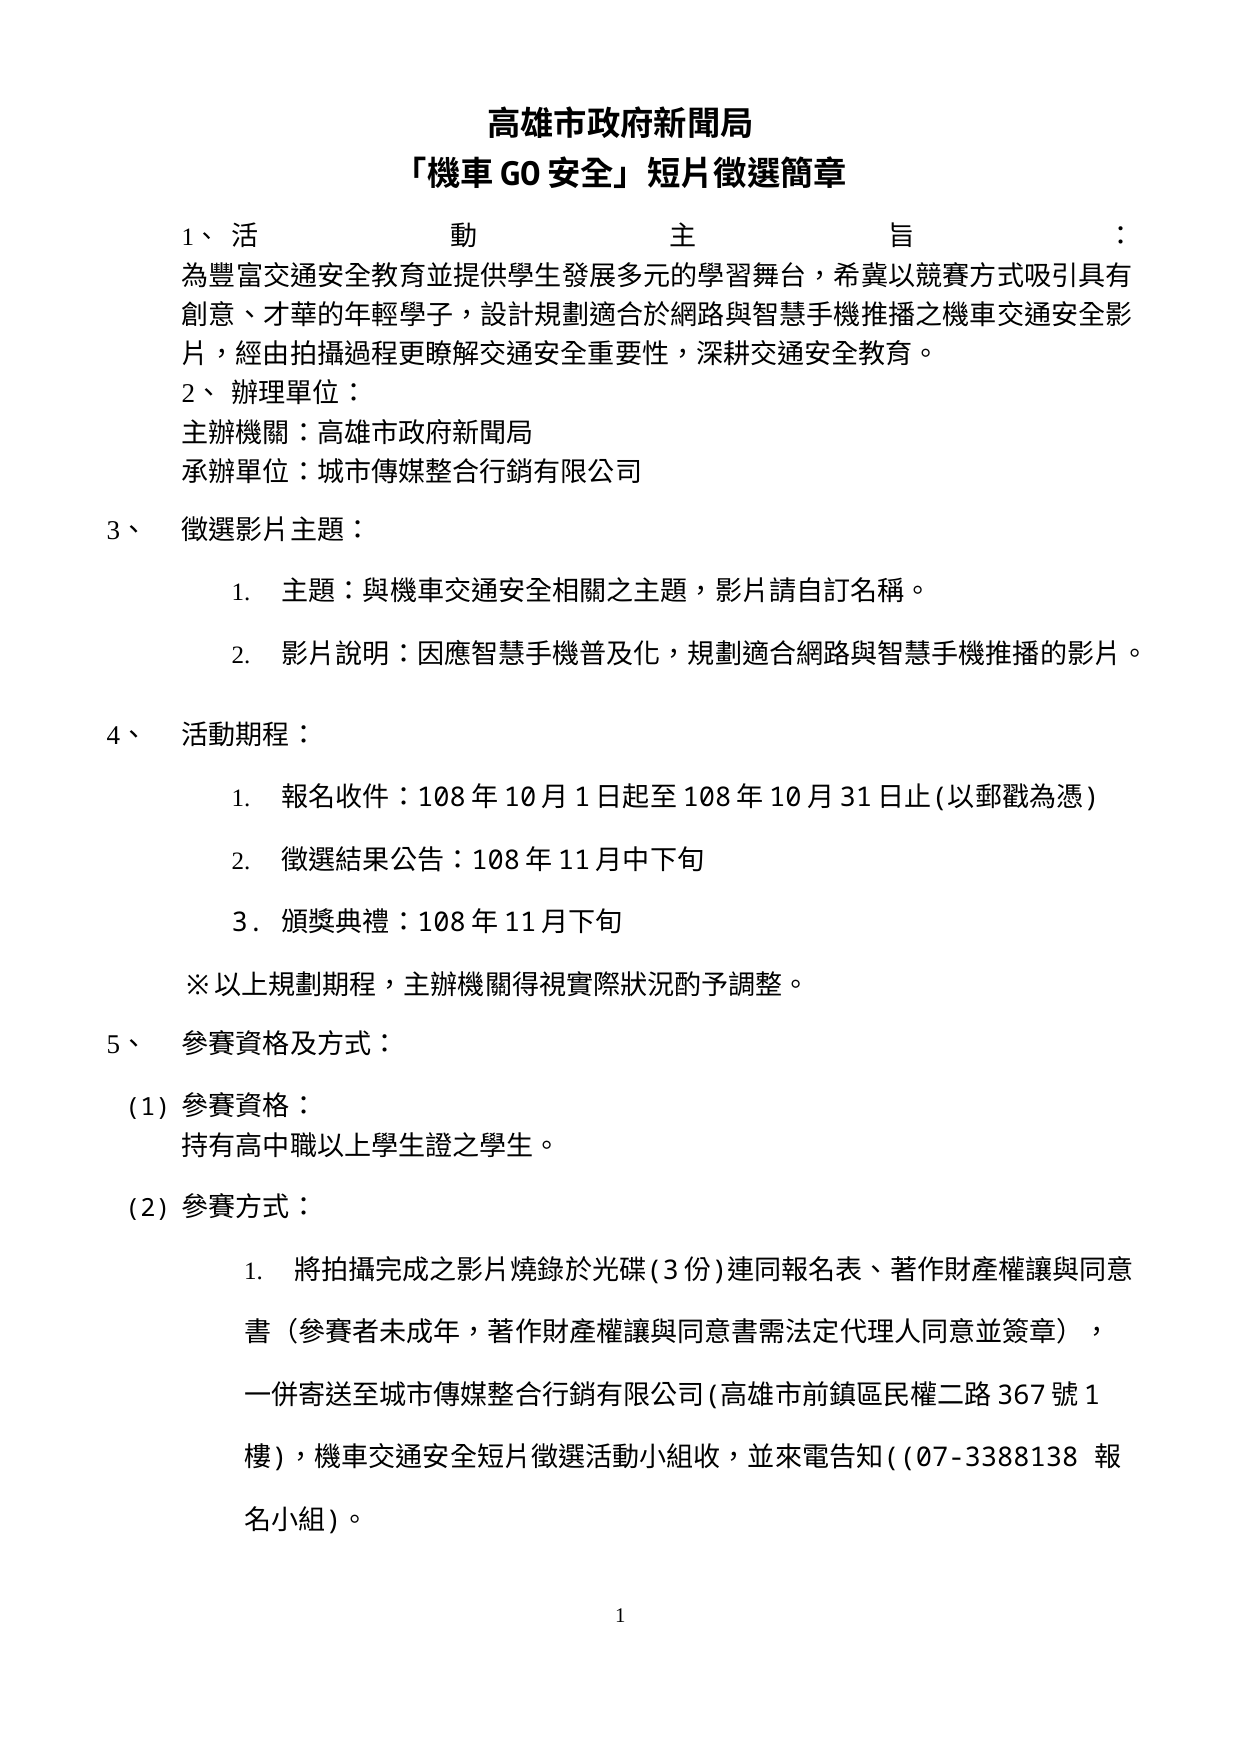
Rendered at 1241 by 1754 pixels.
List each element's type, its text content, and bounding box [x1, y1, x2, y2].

list 徵選結果公告：108年11月中下旬 [231, 816, 1134, 878]
subtitle 持有高中職以上學生證之學生。 [181, 1124, 1134, 1163]
text 「機車GO安全」短片徵選簡章 [106, 146, 1134, 196]
list 影片說明：因應智慧手機普及化，規劃適合網路與智慧手機推播的影片。 [231, 610, 1134, 672]
list 參賽資格： [125, 1061, 1134, 1124]
subtitle 承辦單位：城市傳媒整合行銷有限公司 [181, 450, 1134, 489]
list 辦理單位： [181, 371, 1134, 411]
list 活動主旨： 為豐富交通安全教育並提供學生發展多元的學習舞台，希冀以競賽方式吸引具有創意、才華的年輕學子，設計規劃適合於網路與智慧手機推播之機車交通安全影片，經由拍攝過程更瞭解交通安全重要性，深耕交通安全教育。 [181, 214, 1134, 371]
list 參賽方式： [125, 1163, 1134, 1226]
list 將拍攝完成之影片燒錄於光碟(3份)連同報名表、著作財產權讓與同意書（參賽者未成年，著作財產權讓與同意書需法定代理人同意並簽章），一併寄送至城市傳媒整合行銷有限公司(高雄市前鎮區民權二路367號1樓)，機車交通安全短片徵選活動小組收，並來電告知((07-3388138 報名小組)。 [244, 1226, 1134, 1538]
subtitle 主辦機關：高雄市政府新聞局 [181, 411, 1134, 450]
list 頒獎典禮：108年11月下旬 [231, 878, 1134, 941]
list 參賽資格及方式： [106, 1022, 1134, 1061]
list 徵選影片主題： [106, 508, 1134, 547]
text ※以上規劃期程，主辦機關得視實際狀況酌予調整。 [181, 941, 1134, 1003]
list 報名收件：108年10月1日起至108年10月31日止(以郵戳為憑) [231, 753, 1134, 816]
list 主題：與機車交通安全相關之主題，影片請自訂名稱。 [231, 547, 1134, 610]
text 高雄市政府新聞局 [106, 96, 1134, 146]
list 活動期程： [106, 691, 1134, 753]
